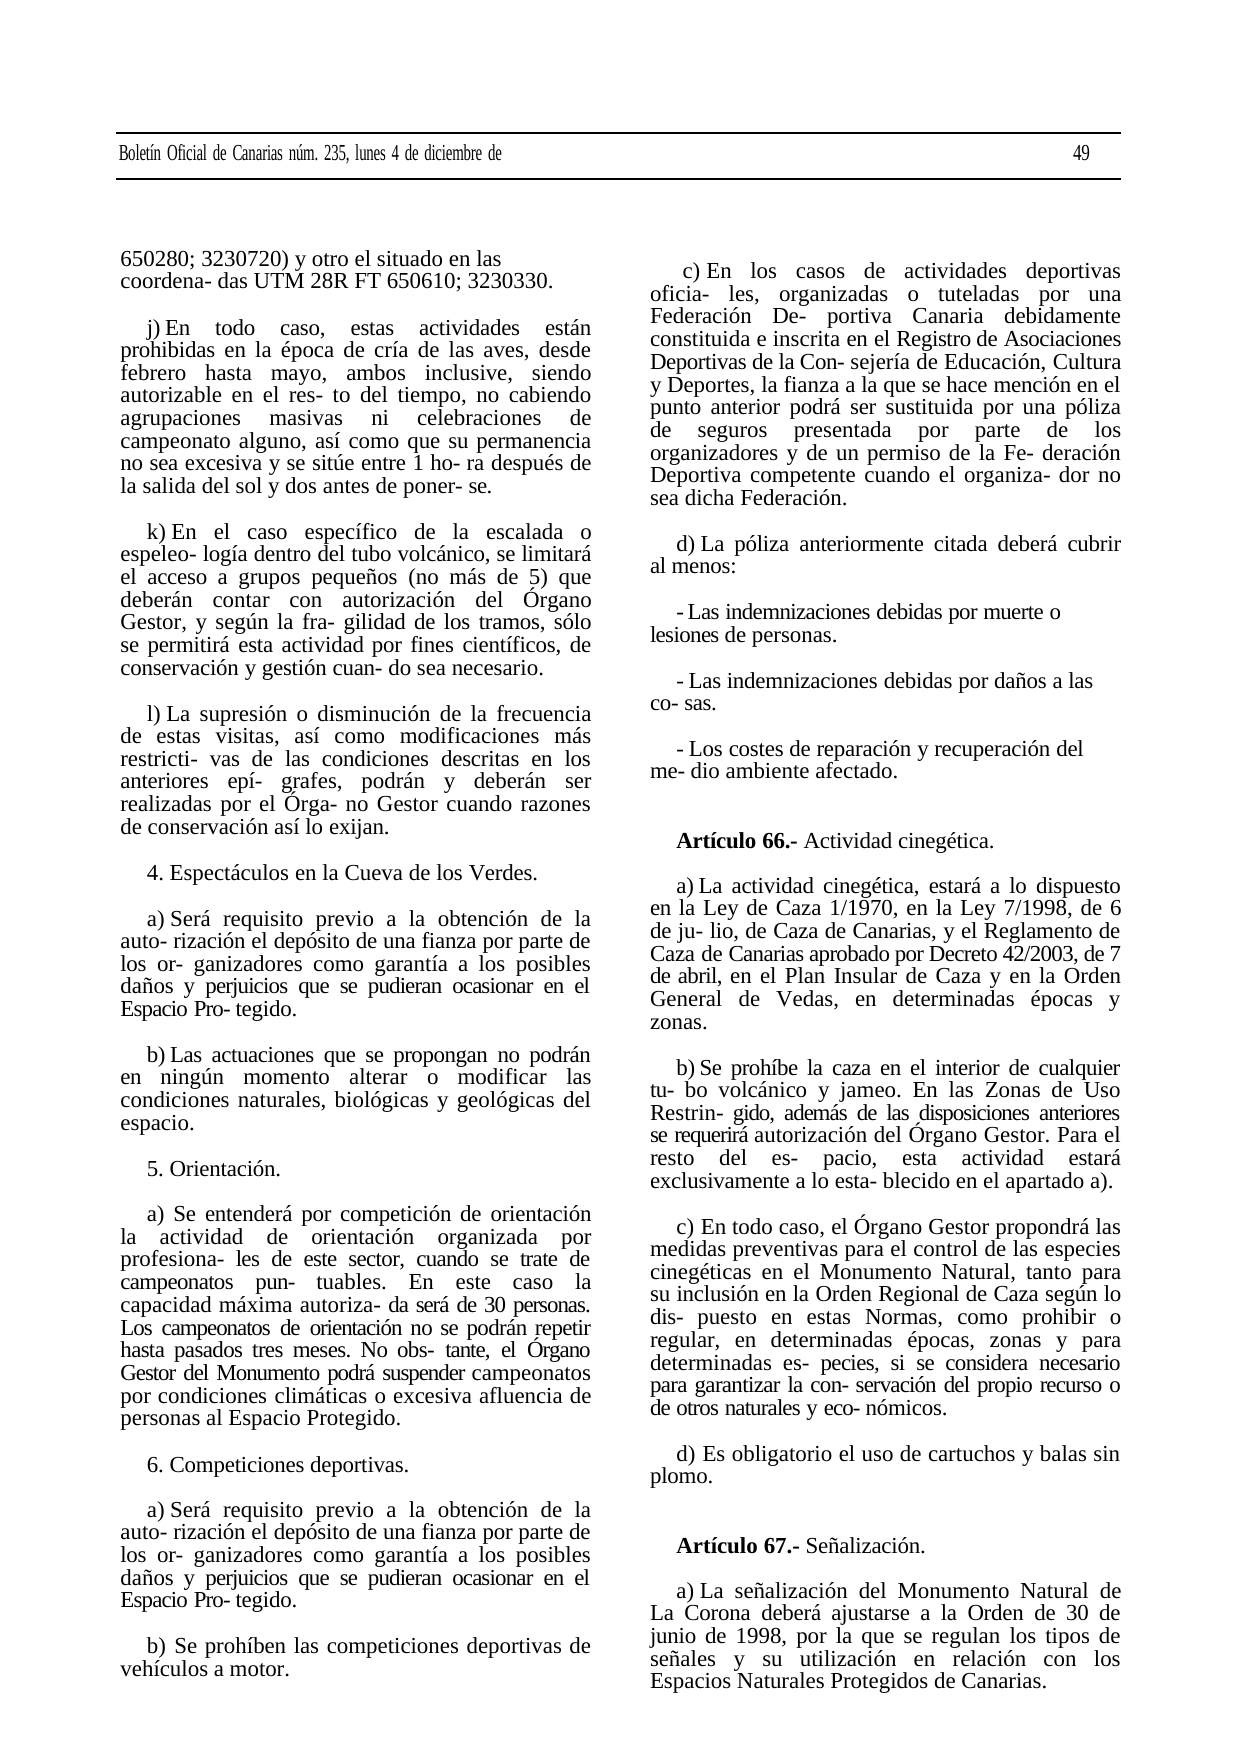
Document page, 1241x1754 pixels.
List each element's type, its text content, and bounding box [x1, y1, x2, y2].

list Competiciones deportivas. [147, 1451, 595, 1477]
list Las actuaciones que se propongan no podrán en ningún momento alterar o modificar las condiciones naturales, biológicas y geológicas del espacio. [120, 1044, 591, 1135]
list Será requisito previo a la obtención de la auto- rización el depósito de una fianza por parte de los or- ganizadores como garantía a los posibles daños y perjuicios que se pudieran ocasionar en el Espacio Pro- tegido. [120, 908, 591, 1021]
text a) Se entenderá por competición de orientación la actividad de orientación organizada por profesiona- les de este sector, cuando se trate de campeonatos pun- tuables. En este caso la capacidad máxima autoriza- da será de 30 personas. Los campeonatos de orientación no se podrán repetir hasta pasados tres meses. No obs- tante, el Órgano Gestor del Monumento podrá suspender campeonatos por condiciones climáticas o excesiva afluencia de personas al Espacio Protegido. [120, 1204, 591, 1431]
list Se prohíbe la caza en el interior de cualquier tu- bo volcánico y jameo. En las Zonas de Uso Restrin- gido, además de las disposiciones anteriores se requerirá autorización del Órgano Gestor. Para el resto del es- pacio, esta actividad estará exclusivamente a lo esta- blecido en el apartado a). [650, 1057, 1121, 1193]
list En el caso específico de la escalada o espeleo- logía dentro del tubo volcánico, se limitará el acceso a grupos pequeños (no más de 5) que deberán contar con autorización del Órgano Gestor, y según la fra- gilidad de los tramos, sólo se permitirá esta actividad por fines científicos, de conservación y gestión cuan- do sea necesario. [120, 521, 591, 680]
list Es obligatorio el uso de cartuchos y balas sin plomo. [650, 1443, 1121, 1489]
list En todo caso, el Órgano Gestor propondrá las medidas preventivas para el control de las especies cinegéticas en el Monumento Natural, tanto para su inclusión en la Orden Regional de Caza según lo dis- puesto en estas Normas, como prohibir o regular, en determinadas épocas, zonas y para determinadas es- pecies, si se considera necesario para garantizar la con- servación del propio recurso o de otros naturales y eco- nómicos. [650, 1216, 1121, 1420]
list Se prohíben las competiciones deportivas de vehículos a motor. [120, 1636, 591, 1681]
text Artículo 67.- Señalización. [676, 1532, 1132, 1558]
list La actividad cinegética, estará a lo dispuesto en la Ley de Caza 1/1970, en la Ley 7/1998, de 6 de ju- lio, de Caza de Canarias, y el Reglamento de Caza de Canarias aprobado por Decreto 42/2003, de 7 de abril, en el Plan Insular de Caza y en la Orden General de Vedas, en determinadas épocas y zonas. [650, 875, 1121, 1034]
list Espectáculos en la Cueva de los Verdes. [147, 859, 595, 886]
list La supresión o disminución de la frecuencia de estas visitas, así como modificaciones más restricti- vas de las condiciones descritas en los anteriores epí- grafes, podrán y deberán ser realizadas por el Órga- no Gestor cuando razones de conservación así lo exijan. [120, 703, 591, 839]
list En todo caso, estas actividades están prohibidas en la época de cría de las aves, desde febrero hasta mayo, ambos inclusive, siendo autorizable en el res- to del tiempo, no cabiendo agrupaciones masivas ni celebraciones de campeonato alguno, así como que su permanencia no sea excesiva y se sitúe entre 1 ho- ra después de la salida del sol y dos antes de poner- se. [120, 317, 591, 498]
list Las indemnizaciones debidas por daños a las co- sas. [650, 670, 1121, 715]
list En los casos de actividades deportivas oficia- les, organizadas o tuteladas por una Federación De- portiva Canaria debidamente constituida e inscrita en el Registro de Asociaciones Deportivas de la Con- sejería de Educación, Cultura y Deportes, la fianza a la que se hace mención en el punto anterior podrá ser sustituida por una póliza de seguros presentada por parte de los organizadores y de un permiso de la Fe- deración Deportiva competente cuando el organiza- dor no sea dicha Federación. [650, 261, 1121, 511]
list Será requisito previo a la obtención de la auto- rización el depósito de una fianza por parte de los or- ganizadores como garantía a los posibles daños y perjuicios que se pudieran ocasionar en el Espacio Pro- tegido. [120, 1499, 591, 1613]
list Las indemnizaciones debidas por muerte o lesiones de personas. [650, 602, 1120, 647]
list Orientación. [147, 1155, 595, 1182]
list La señalización del Monumento Natural de La Corona deberá ajustarse a la Orden de 30 de junio de 1998, por la que se regulan los tipos de señales y su utilización en relación con los Espacios Naturales Protegidos de Canarias. [650, 1580, 1121, 1694]
list Los costes de reparación y recuperación del me- dio ambiente afectado. [650, 738, 1121, 784]
list La póliza anteriormente citada deberá cubrir al menos: [650, 533, 1121, 579]
text Artículo 66.- Actividad cinegética. [676, 827, 1132, 853]
text 650280; 3230720) y otro el situado en las coordena- das UTM 28R FT 650610; 3230330. [120, 249, 595, 294]
